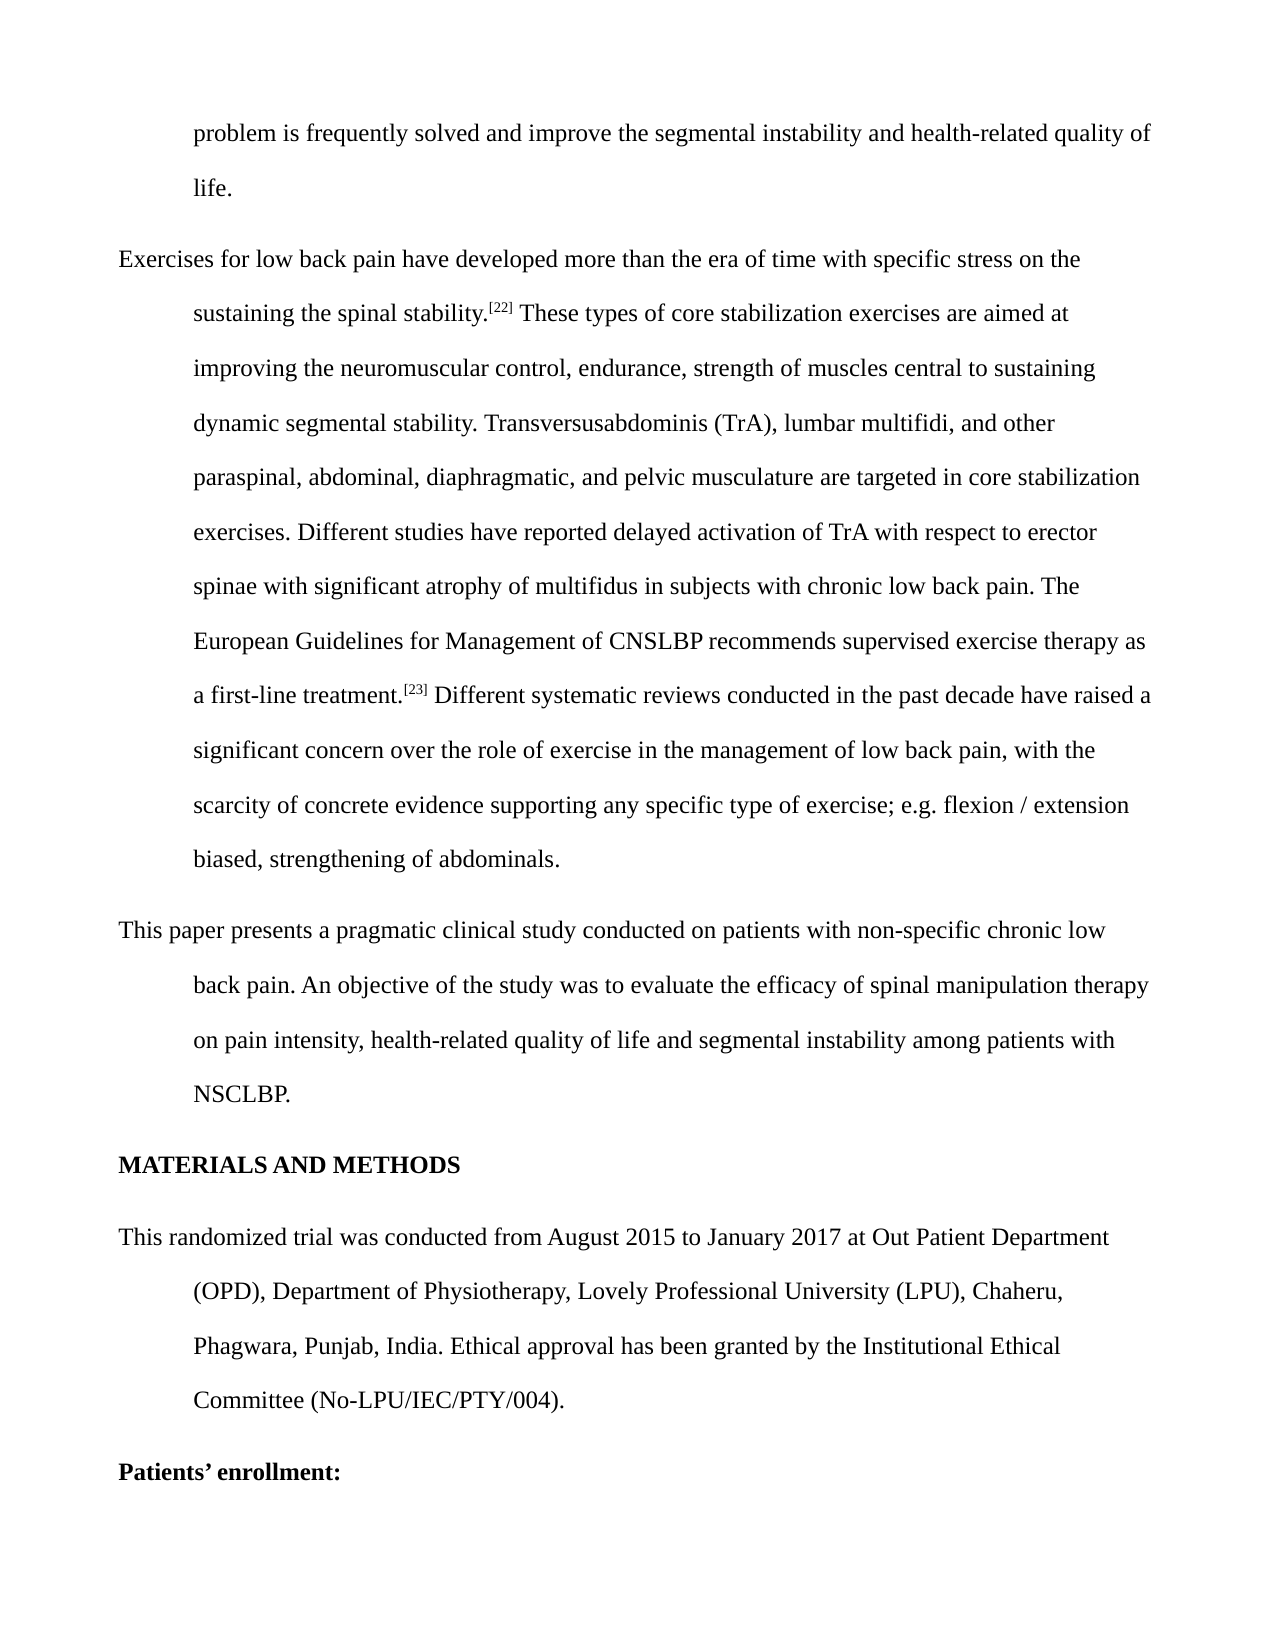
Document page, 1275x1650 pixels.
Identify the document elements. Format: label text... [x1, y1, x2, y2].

text This paper presents a pragmatic clinical study conducted on patients with non-specific chronic low back pain. An objective of the study was to evaluate the efficacy of spinal manipulation therapy on pain intensity, health-related quality of life and segmental instability among patients with NSCLBP. [118, 916, 1157, 1108]
text Patients’ enrollment: [118, 1457, 1157, 1486]
text MATERIALS AND METHODS [118, 1151, 1157, 1179]
text Exercises for low back pain have developed more than the era of time with specific stress on the sustaining the spinal stability.[22] These types of core stabilization exercises are aimed at improving the neuromuscular control, endurance, strength of muscles central to sustaining dynamic segmental stability. Transversusabdominis (TrA), lumbar multifidi, and other paraspinal, abdominal, diaphragmatic, and pelvic musculature are targeted in core stabilization exercises. Different studies have reported delayed activation of TrA with respect to erector spinae with significant atrophy of multifidus in subjects with chronic low back pain. The European Guidelines for Management of CNSLBP recommends supervised exercise therapy as a first-line treatment.[23] Different systematic reviews conducted in the past decade have raised a significant concern over the role of exercise in the management of low back pain, with the scarcity of concrete evidence supporting any specific type of exercise; e.g. flexion / extension biased, strengthening of abdominals. [118, 244, 1157, 873]
text This randomized trial was conducted from August 2015 to January 2017 at Out Patient Department (OPD), Department of Physiotherapy, Lovely Professional University (LPU), Chaheru, Phagwara, Punjab, India. Ethical approval has been granted by the Institutional Ethical Committee (No-LPU/IEC/PTY/004). [118, 1222, 1157, 1414]
text problem is frequently solved and improve the segmental instability and health-related quality of life. [118, 118, 1157, 201]
